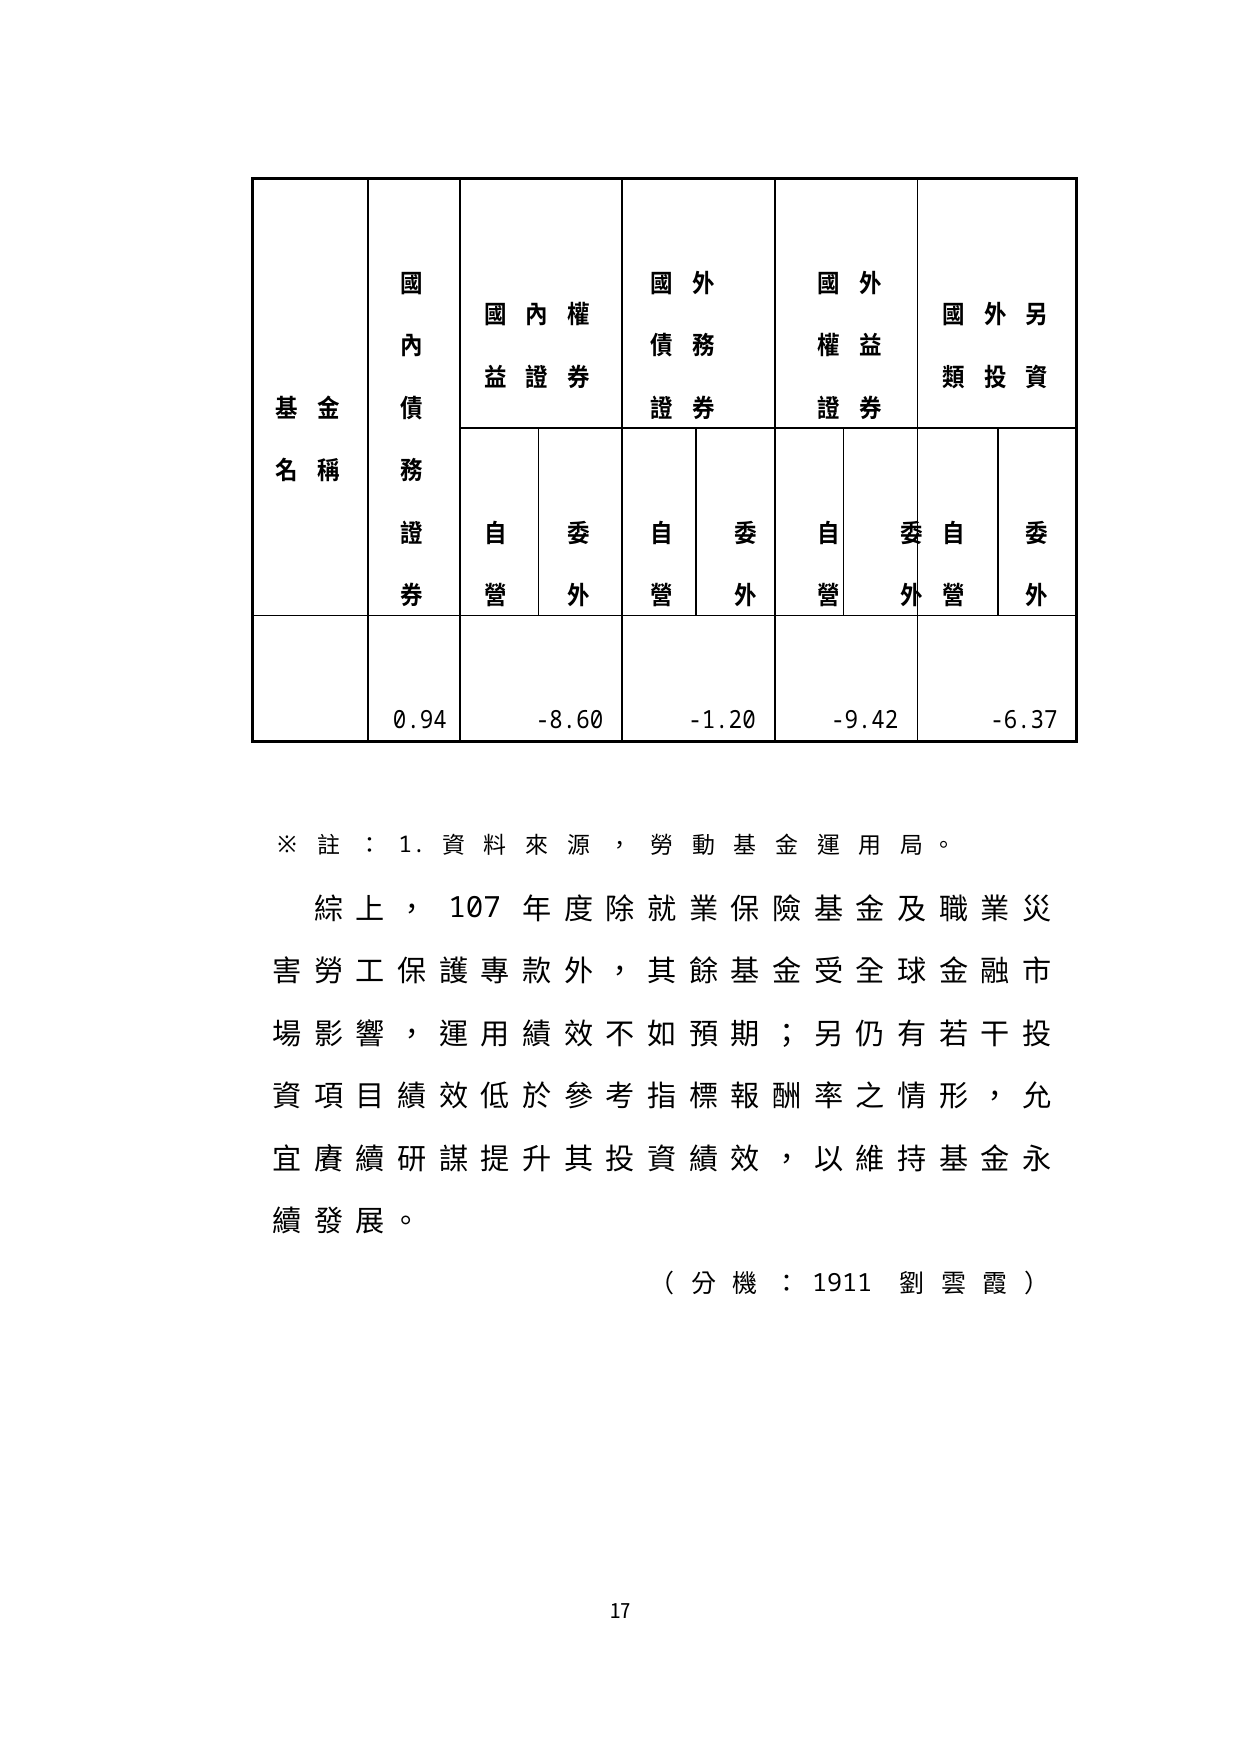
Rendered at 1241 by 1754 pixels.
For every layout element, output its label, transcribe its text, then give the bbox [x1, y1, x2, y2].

table_cell 委外 [697, 429, 774, 615]
table_header 基金名稱 [254, 180, 367, 615]
table_cell 自營 [461, 429, 538, 615]
text 綜上，107年度除就業保險基金及職業災害勞工保護專款外，其餘基金受全球金融市場影響，運用績效不如預期；另仍有若干投資項目績效低於參考指標報酬率之情形，允宜賡續研謀提升其投資績效，以維持基金永續發展。 [242, 865, 1058, 1240]
table_cell [254, 616, 367, 740]
text （分機：1911 劉雲霞） [242, 1240, 1058, 1302]
table_cell -8.60 [461, 616, 621, 740]
table_cell 委外 [844, 429, 917, 615]
table_cell 自營 [623, 429, 695, 615]
table_cell 委外 [999, 429, 1075, 615]
table_cell -6.37 [918, 616, 1075, 740]
table_header 國內債務證券 [369, 180, 459, 615]
table_header 國外另類投資 [918, 180, 1075, 427]
table_cell -1.20 [623, 616, 774, 740]
table_header 國內權益證券 [461, 180, 621, 427]
text ※註：1.資料來源，勞動基金運用局。 [239, 802, 1058, 865]
table_cell 自營 [918, 429, 997, 615]
table_header 國外權益證券 [776, 180, 917, 427]
table_cell 0.94 [369, 616, 459, 740]
table_cell 自營 [776, 429, 843, 615]
table_header 國外債務證券 [623, 180, 774, 427]
table_cell 委外 [539, 429, 621, 615]
table_cell -9.42 [776, 616, 917, 740]
